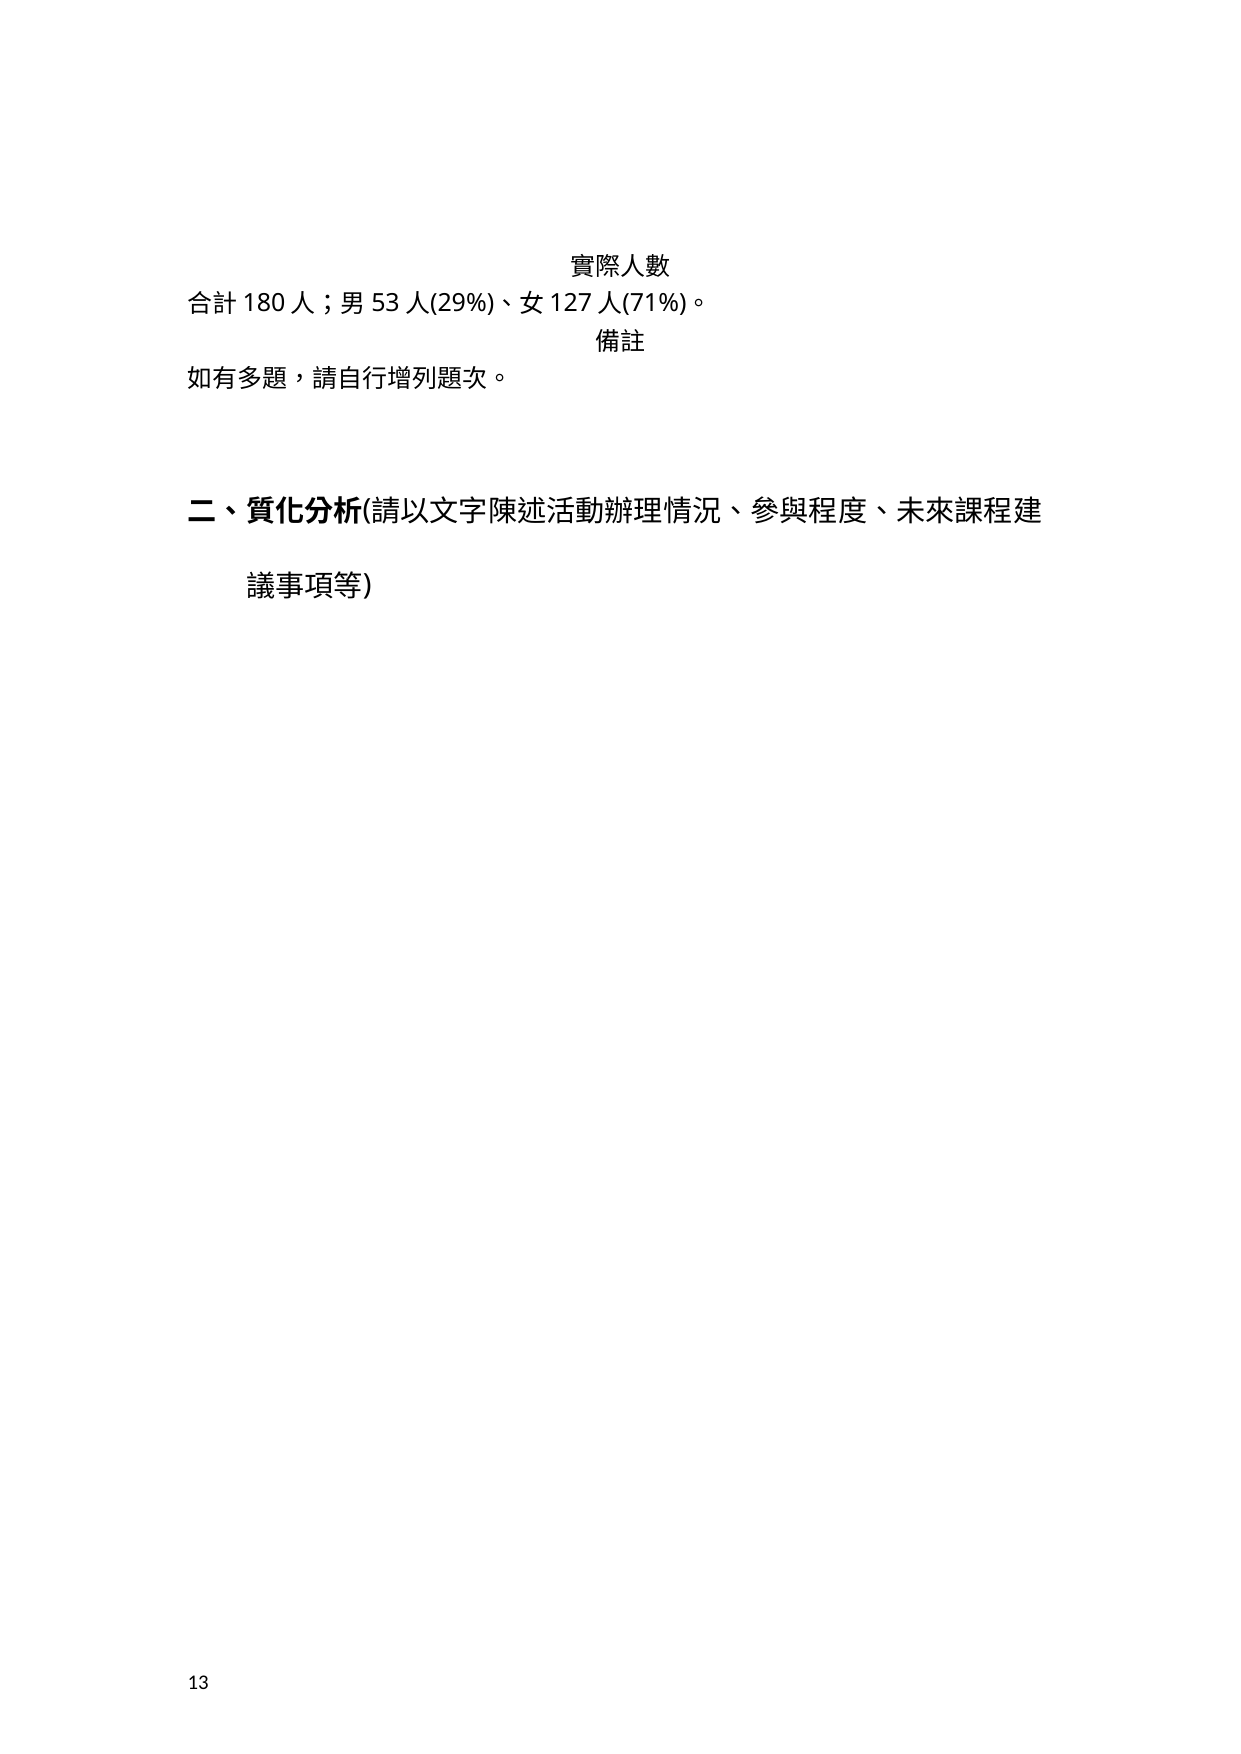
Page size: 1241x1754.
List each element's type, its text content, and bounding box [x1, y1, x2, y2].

text 備註 [187, 314, 1053, 352]
text 合計180人；男 53人(29%)、女127人(71%)。 [187, 277, 1053, 314]
text 實際人數 [187, 239, 1053, 277]
text 如有多題，請自行增列題次。 [187, 352, 1053, 389]
text 二、質化分析(請以文字陳述活動辦理情況、參與程度、未來課程建議事項等) [187, 464, 1053, 614]
